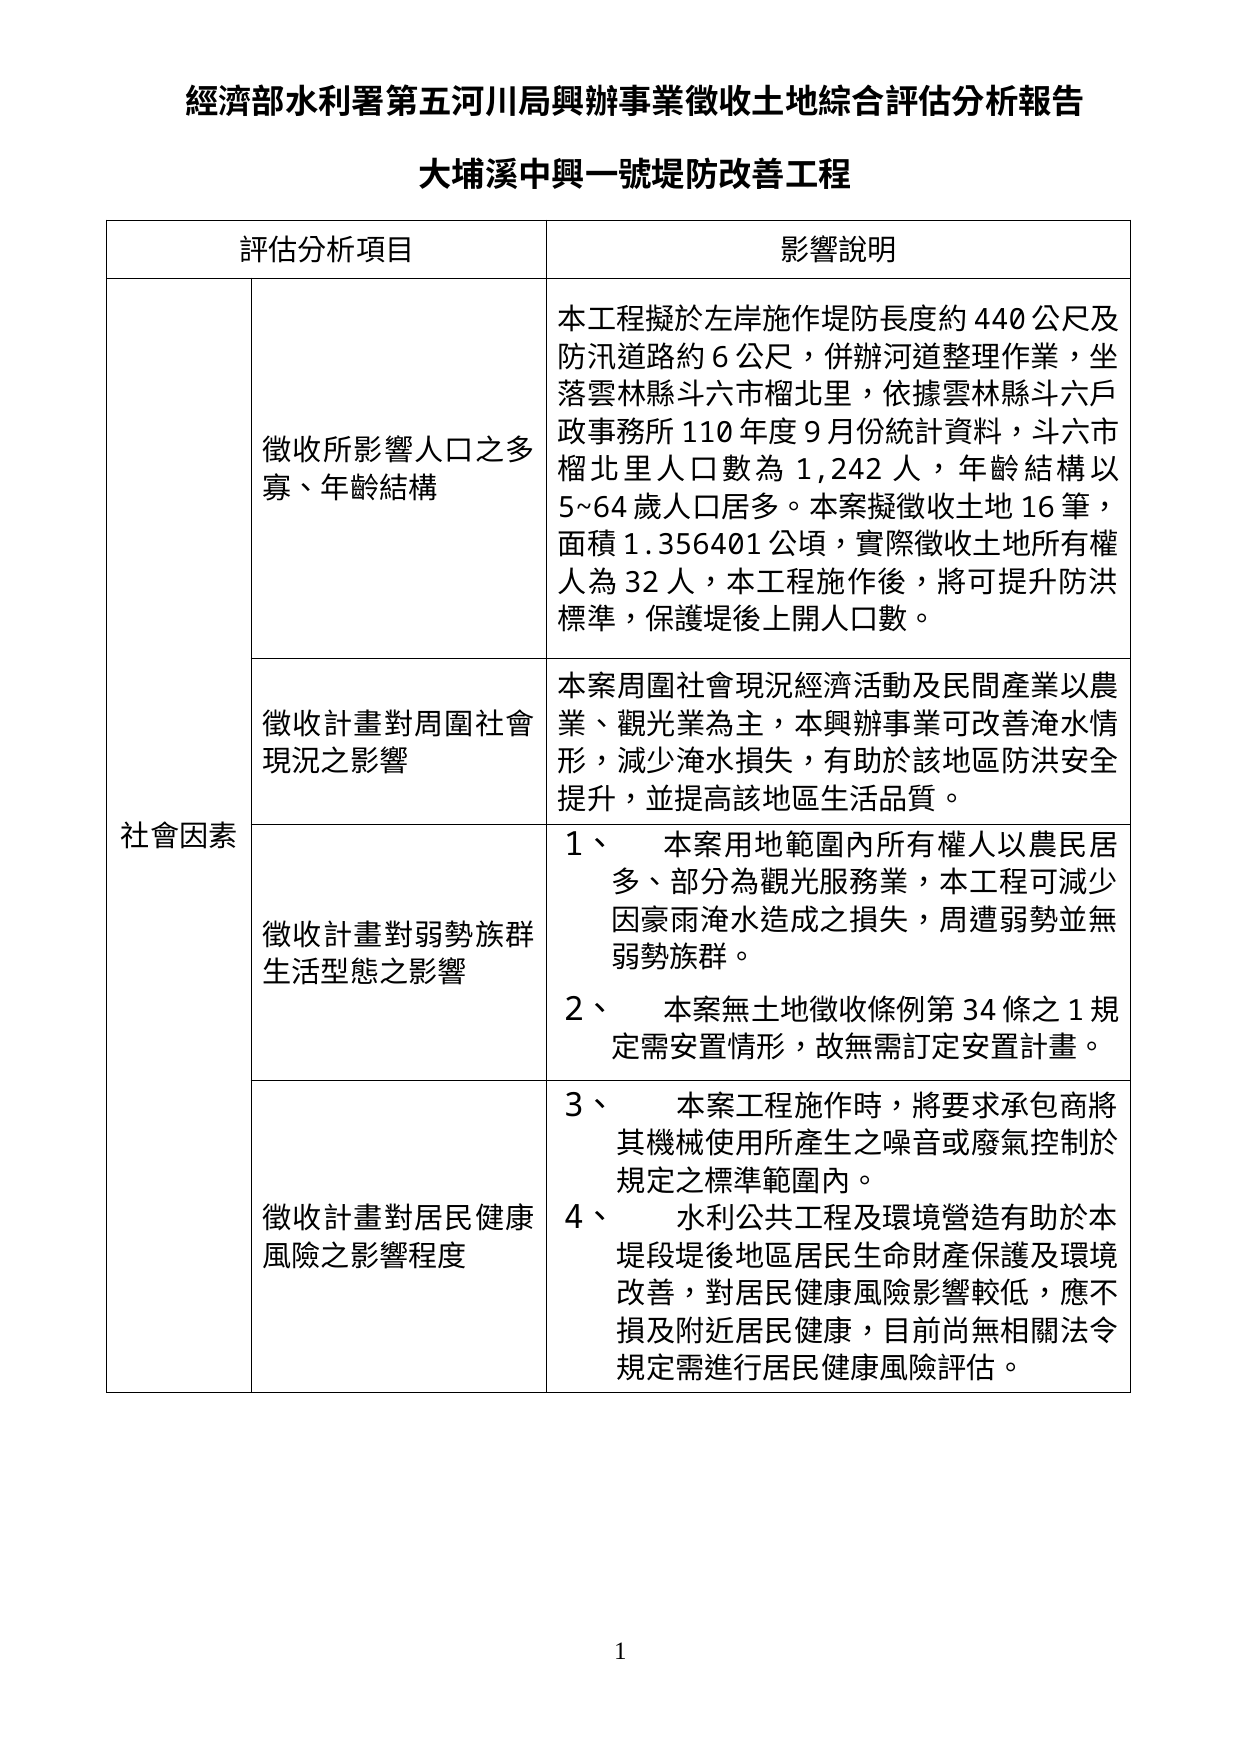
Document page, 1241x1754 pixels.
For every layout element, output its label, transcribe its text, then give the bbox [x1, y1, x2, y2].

table_cell 徵收計畫對居民健康風險之影響程度 [252, 1081, 546, 1392]
table_cell 本工程擬於左岸施作堤防長度約440公尺及防汛道路約6公尺，併辦河道整理作業，坐落雲林縣斗六市榴北里，依據雲林縣斗六戶政事務所110年度9月份統計資料，斗六市榴北里人口數為1,242人，年齡結構以5~64歲人口居多。本案擬徵收土地16筆，面積1.356401公頃，實際徵收土地所有權人為32人，本工程施作後，將可提升防洪標準，保護堤後上開人口數。 [547, 279, 1130, 658]
text 經濟部水利署第五河川局興辦事業徵收土地綜合評估分析報告 [148, 75, 1122, 123]
table_cell 徵收計畫對弱勢族群生活型態之影響 [252, 825, 546, 1079]
table_cell 本案周圍社會現況經濟活動及民間產業以農業、觀光業為主，本興辦事業可改善淹水情形，減少淹水損失，有助於該地區防洪安全提升，並提高該地區生活品質。 [547, 659, 1130, 824]
table_header 影響說明 [547, 221, 1130, 277]
table_cell 徵收所影響人口之多寡、年齡結構 [252, 279, 546, 658]
text 大埔溪中興一號堤防改善工程 [148, 147, 1122, 196]
table_cell 徵收計畫對周圍社會現況之影響 [252, 659, 546, 824]
table_header 評估分析項目 [107, 221, 546, 277]
table_cell 社會因素 [107, 279, 251, 1392]
table_cell 本案工程施作時，將要求承包商將其機械使用所產生之噪音或廢氣控制於規定之標準範圍內。 水利公共工程及環境營造有助於本堤段堤後地區居民生命財產保護及環境改善，對居民健康風險影響較低，應不損及附近居民健康，目前尚無相關法令規定需進行居民健康風險評估。 [547, 1081, 1130, 1392]
table_cell 本案用地範圍內所有權人以農民居多、部分為觀光服務業，本工程可減少因豪雨淹水造成之損失，周遭弱勢並無弱勢族群。 本案無土地徵收條例第34條之1規定需安置情形，故無需訂定安置計畫。 [547, 825, 1130, 1079]
